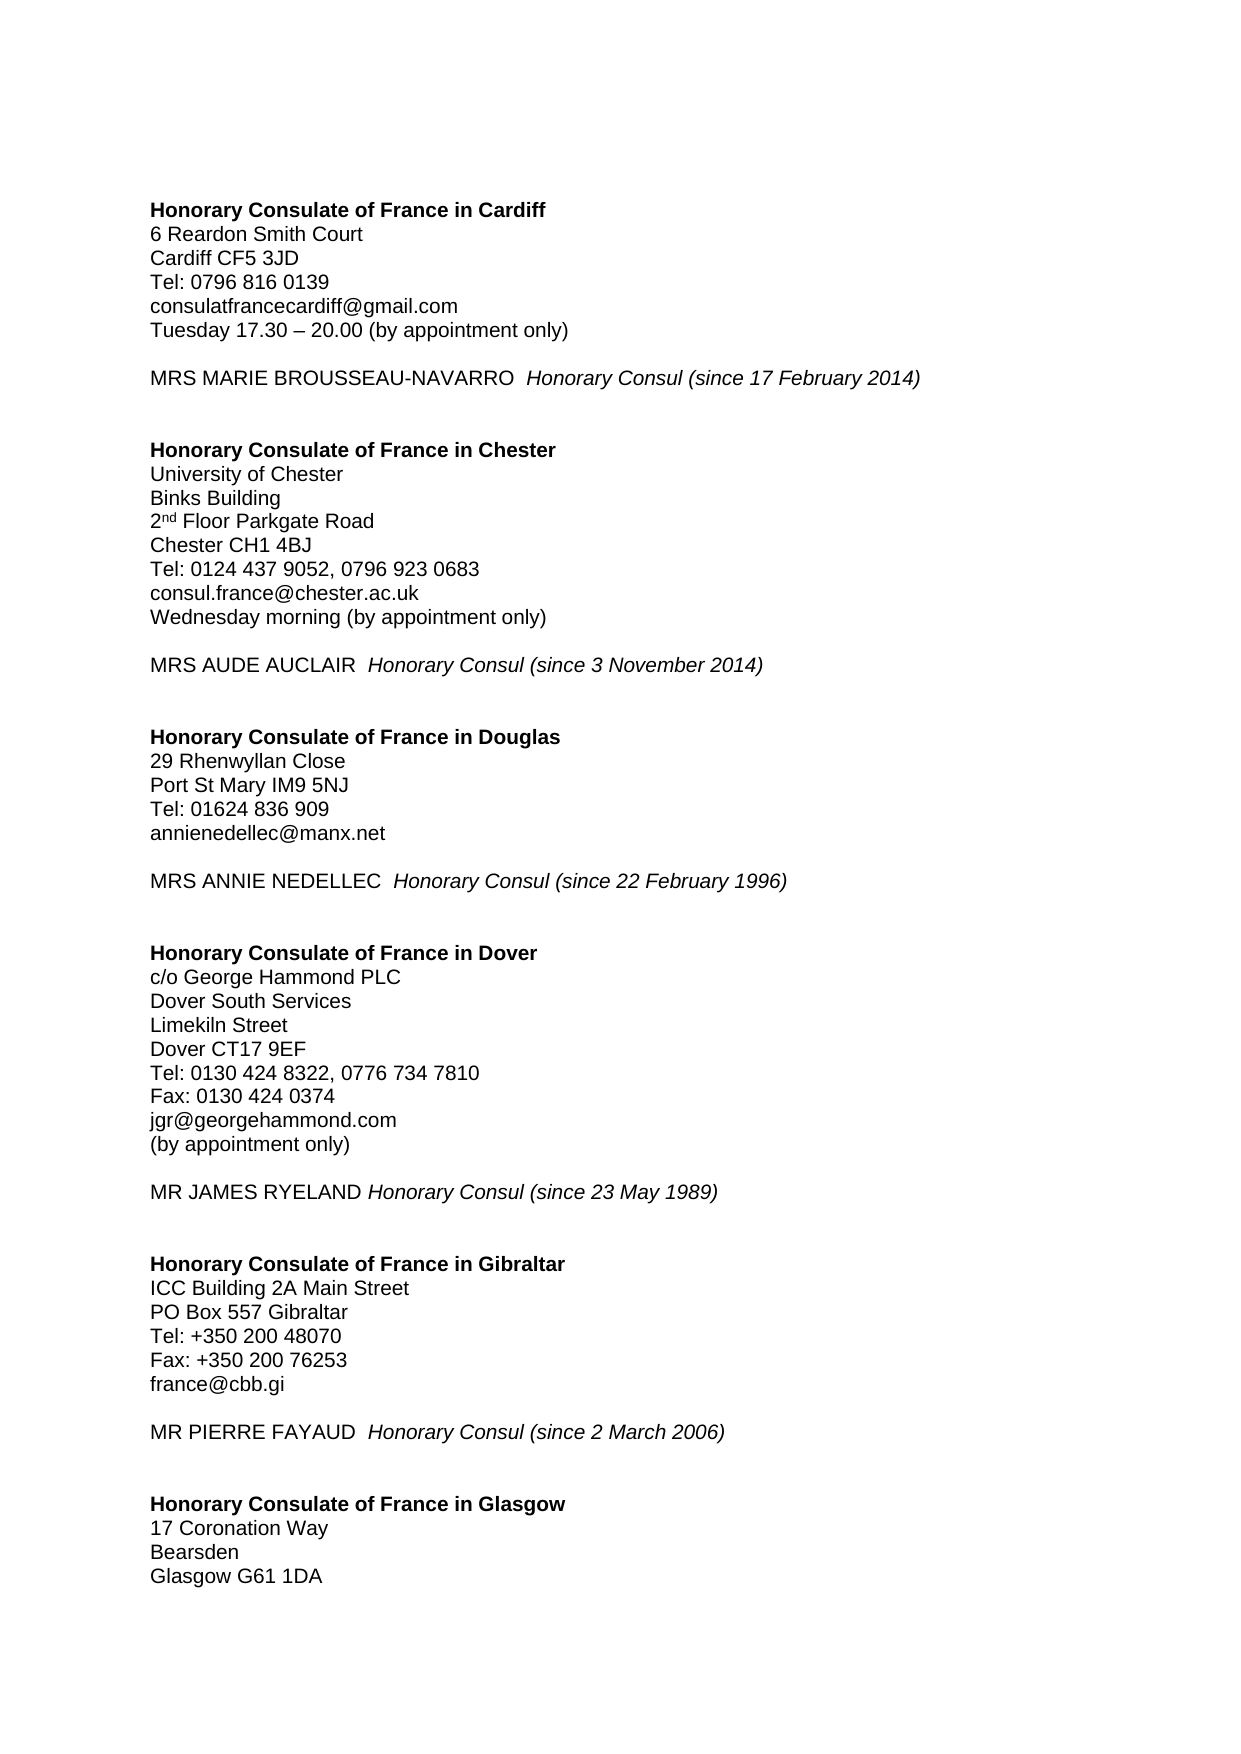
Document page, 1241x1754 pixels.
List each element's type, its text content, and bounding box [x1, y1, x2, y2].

text Fax: 0130 424 0374 [150, 1084, 1090, 1108]
text PO Box 557 Gibraltar [150, 1300, 1090, 1324]
text Tel: +350 200 48070 [150, 1324, 1090, 1348]
text consul.france@chester.ac.uk [150, 581, 1090, 605]
text Tel: 0124 437 9052, 0796 923 0683 [150, 557, 1090, 581]
text MRS MARIE BROUSSEAU-NAVARRO Honorary Consul (since 17 February 2014) [150, 366, 1090, 389]
text MR JAMES RYELAND Honorary Consul (since 23 May 1989) [150, 1180, 1090, 1204]
text Chester CH1 4BJ [150, 533, 1090, 557]
text Honorary Consulate of France in Glasgow [150, 1492, 1090, 1516]
text (by appointment only) [150, 1132, 1090, 1156]
text france@cbb.gi [150, 1372, 1090, 1396]
text MRS AUDE AUCLAIR Honorary Consul (since 3 November 2014) [150, 653, 1090, 677]
text Honorary Consulate of France in Gibraltar [150, 1252, 1090, 1276]
text 6 Reardon Smith Court [150, 222, 1090, 246]
text Fax: +350 200 76253 [150, 1348, 1090, 1372]
text MRS ANNIE NEDELLEC Honorary Consul (since 22 February 1996) [150, 869, 1090, 893]
text 17 Coronation Way [150, 1516, 1090, 1539]
text ICC Building 2A Main Street [150, 1276, 1090, 1300]
text 29 Rhenwyllan Close [150, 749, 1090, 773]
text consulatfrancecardiff@gmail.com [150, 294, 1090, 318]
text Dover South Services [150, 988, 1090, 1012]
text Honorary Consulate of France in Cardiff [150, 198, 1090, 222]
text Honorary Consulate of France in Dover [150, 941, 1090, 964]
text Tel: 0130 424 8322, 0776 734 7810 [150, 1060, 1090, 1084]
text Port St Mary IM9 5NJ [150, 773, 1090, 797]
text c/o George Hammond PLC [150, 964, 1090, 988]
text Cardiff CF5 3JD [150, 246, 1090, 270]
text Honorary Consulate of France in Douglas [150, 725, 1090, 749]
text Glasgow G61 1DA [150, 1563, 1090, 1587]
text Tel: 01624 836 909 [150, 797, 1090, 821]
text Dover CT17 9EF [150, 1036, 1090, 1060]
text University of Chester [150, 461, 1090, 485]
text 2nd Floor Parkgate Road [150, 509, 1090, 533]
text Limekiln Street [150, 1012, 1090, 1036]
text Binks Building [150, 485, 1090, 509]
text MR PIERRE FAYAUD Honorary Consul (since 2 March 2006) [150, 1420, 1090, 1444]
text Honorary Consulate of France in Chester [150, 437, 1090, 461]
text Wednesday morning (by appointment only) [150, 605, 1090, 629]
text Tuesday 17.30 – 20.00 (by appointment only) [150, 318, 1090, 342]
text Tel: 0796 816 0139 [150, 270, 1090, 294]
text jgr@georgehammond.com [150, 1108, 1090, 1132]
text annienedellec@manx.net [150, 821, 1090, 845]
text Bearsden [150, 1539, 1090, 1563]
